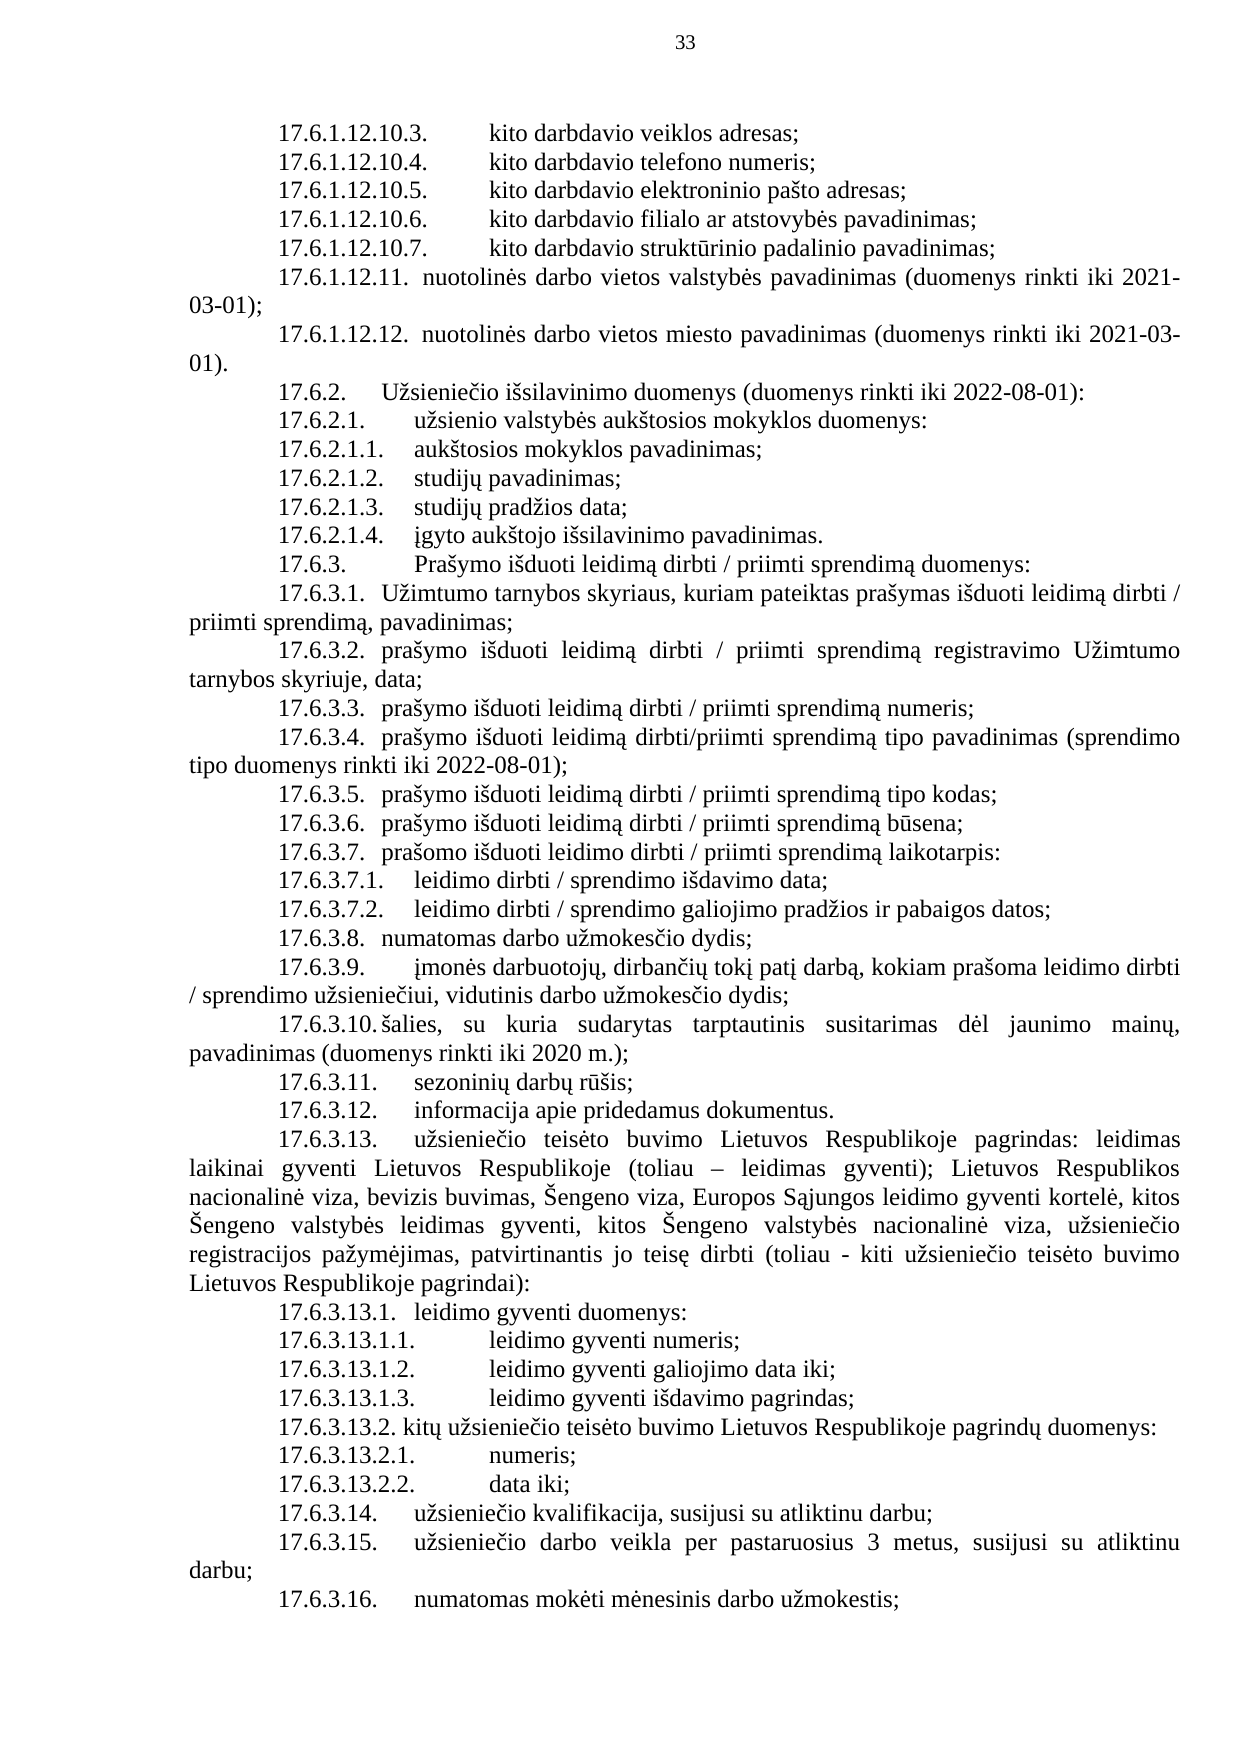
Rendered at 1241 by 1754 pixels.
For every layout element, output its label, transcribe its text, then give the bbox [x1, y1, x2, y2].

text 17.6.3.16. numatomas mokėti mėnesinis darbo užmokestis; [189, 1584, 1181, 1613]
text 17.6.3.13.1. leidimo gyventi duomenys: [189, 1297, 1181, 1326]
text 17.6.2.1. užsienio valstybės aukštosios mokyklos duomenys: [189, 406, 1181, 434]
text 17.6.3.15. užsieniečio darbo veikla per pastaruosius 3 metus, susijusi su atliktinu darbu; [189, 1527, 1181, 1584]
text 17.6.3.13.1.2. leidimo gyventi galiojimo data iki; [189, 1354, 1181, 1383]
text 17.6.3. Prašymo išduoti leidimą dirbti / priimti sprendimą duomenys: [189, 549, 1181, 578]
text 17.6.2. Užsieniečio išsilavinimo duomenys (duomenys rinkti iki 2022-08-01): [189, 377, 1181, 406]
text 17.6.3.2. prašymo išduoti leidimą dirbti / priimti sprendimą registravimo Užimtumo tarnybos skyriuje, data; [189, 636, 1181, 693]
text 17.6.1.12.10.6. kito darbdavio filialo ar atstovybės pavadinimas; [189, 204, 1181, 233]
text 17.6.3.7. prašomo išduoti leidimo dirbti / priimti sprendimą laikotarpis: [189, 837, 1181, 866]
text 17.6.3.13.2.1. numeris; [189, 1441, 1181, 1469]
text 17.6.3.1. Užimtumo tarnybos skyriaus, kuriam pateiktas prašymas išduoti leidimą dirbti / priimti sprendimą, pavadinimas; [189, 578, 1181, 636]
text 17.6.3.6. prašymo išduoti leidimą dirbti / priimti sprendimą būsena; [189, 808, 1181, 837]
text 17.6.3.9. įmonės darbuotojų, dirbančių tokį patį darbą, kokiam prašoma leidimo dirbti / sprendimo užsieniečiui, vidutinis darbo užmokesčio dydis; [189, 952, 1181, 1009]
text 17.6.1.12.11. nuotolinės darbo vietos valstybės pavadinimas (duomenys rinkti iki 2021-03-01); [189, 262, 1181, 319]
text 17.6.2.1.1. aukštosios mokyklos pavadinimas; [189, 434, 1181, 463]
text 17.6.3.13.2. kitų užsieniečio teisėto buvimo Lietuvos Respublikoje pagrindų duomenys: [189, 1412, 1181, 1441]
text 17.6.1.12.12. nuotolinės darbo vietos miesto pavadinimas (duomenys rinkti iki 2021-03-01). [189, 319, 1181, 377]
text 17.6.2.1.4. įgyto aukštojo išsilavinimo pavadinimas. [189, 521, 1181, 549]
text 17.6.3.10. šalies, su kuria sudarytas tarptautinis susitarimas dėl jaunimo mainų, pavadinimas (duomenys rinkti iki 2020 m.); [189, 1009, 1181, 1067]
text 17.6.3.3. prašymo išduoti leidimą dirbti / priimti sprendimą numeris; [189, 693, 1181, 722]
text 17.6.3.5. prašymo išduoti leidimą dirbti / priimti sprendimą tipo kodas; [189, 779, 1181, 808]
text 17.6.2.1.3. studijų pradžios data; [189, 492, 1181, 521]
text 17.6.3.11. sezoninių darbų rūšis; [189, 1067, 1181, 1096]
text 17.6.3.13.1.3. leidimo gyventi išdavimo pagrindas; [189, 1383, 1181, 1412]
text 17.6.1.12.10.4. kito darbdavio telefono numeris; [189, 147, 1181, 176]
text 17.6.3.14. užsieniečio kvalifikacija, susijusi su atliktinu darbu; [189, 1498, 1181, 1527]
text 17.6.3.8. numatomas darbo užmokesčio dydis; [189, 923, 1181, 952]
text 17.6.1.12.10.3. kito darbdavio veiklos adresas; [189, 118, 1181, 147]
text 17.6.2.1.2. studijų pavadinimas; [189, 463, 1181, 492]
text 17.6.3.7.2. leidimo dirbti / sprendimo galiojimo pradžios ir pabaigos datos; [189, 894, 1181, 923]
text 17.6.1.12.10.5. kito darbdavio elektroninio pašto adresas; [189, 176, 1181, 204]
text 17.6.3.13. užsieniečio teisėto buvimo Lietuvos Respublikoje pagrindas: leidimas laikinai gyventi Lietuvos Respublikoje (toliau – leidimas gyventi); Lietuvos Respublikos nacionalinė viza, bevizis buvimas, Šengeno viza, Europos Sąjungos leidimo gyventi kortelė, kitos Šengeno valstybės leidimas gyventi, kitos Šengeno valstybės nacionalinė viza, užsieniečio registracijos pažymėjimas, patvirtinantis jo teisę dirbti (toliau - kiti užsieniečio teisėto buvimo Lietuvos Respublikoje pagrindai): [189, 1124, 1181, 1297]
text 17.6.3.7.1. leidimo dirbti / sprendimo išdavimo data; [189, 866, 1181, 894]
text 17.6.3.4. prašymo išduoti leidimą dirbti/priimti sprendimą tipo pavadinimas (sprendimo tipo duomenys rinkti iki 2022-08-01); [189, 722, 1181, 779]
text 17.6.3.13.2.2. data iki; [189, 1469, 1181, 1498]
text 17.6.3.13.1.1. leidimo gyventi numeris; [189, 1326, 1181, 1354]
text 17.6.1.12.10.7. kito darbdavio struktūrinio padalinio pavadinimas; [189, 233, 1181, 262]
text 17.6.3.12. informacija apie pridedamus dokumentus. [189, 1096, 1181, 1124]
